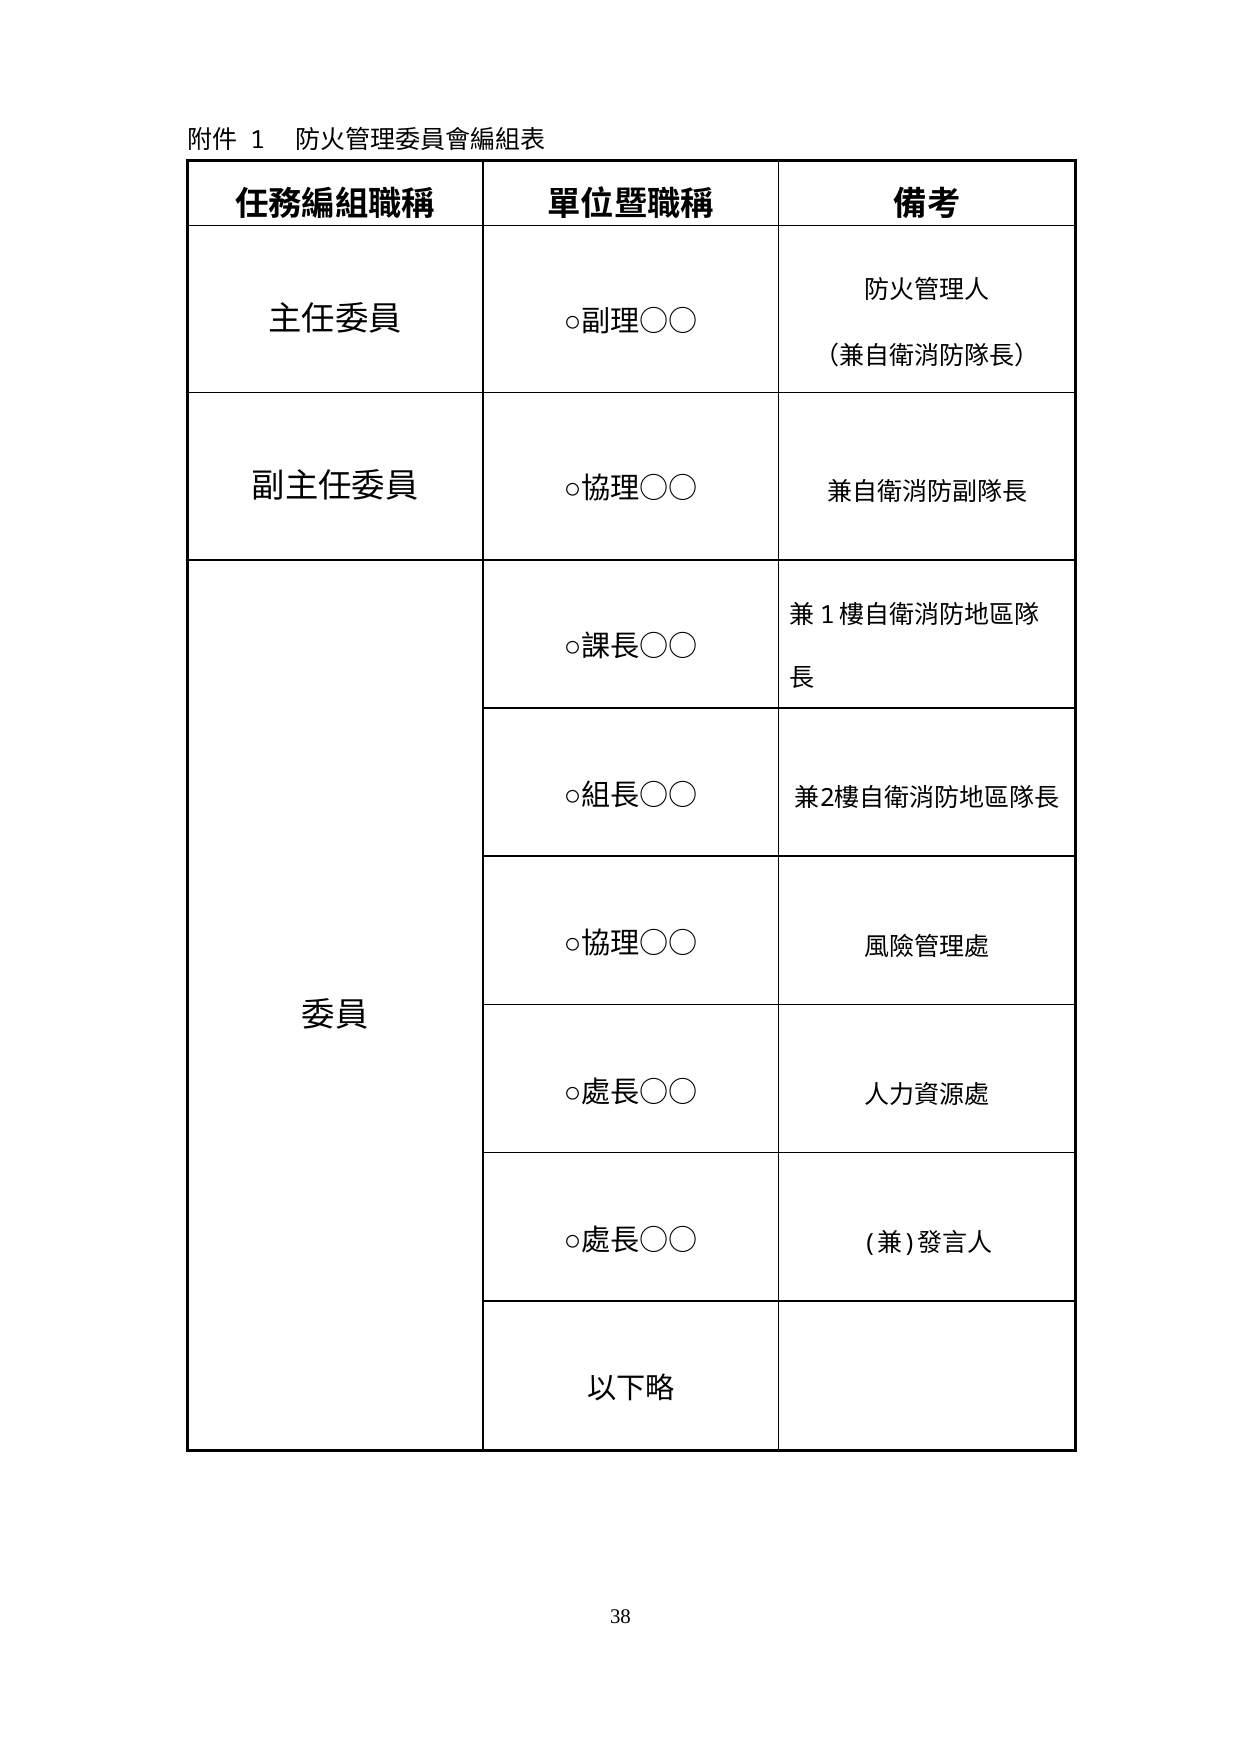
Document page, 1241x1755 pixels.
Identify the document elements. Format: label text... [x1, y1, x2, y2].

table_header 任務編組職稱 [189, 162, 482, 224]
table_cell ○處長○○ [484, 1153, 778, 1300]
table_cell ○課長○○ [484, 561, 778, 707]
table_cell 人力資源處 [779, 1005, 1074, 1152]
table_cell ○協理○○ [484, 393, 778, 559]
table_cell 風險管理處 [779, 857, 1074, 1003]
table_cell ○處長○○ [484, 1005, 778, 1152]
table_cell ○協理○○ [484, 857, 778, 1003]
table_cell ○組長○○ [484, 709, 778, 855]
table_cell 防火管理人 （兼自衛消防隊長） [779, 226, 1074, 392]
table_header 單位暨職稱 [484, 162, 778, 224]
table_cell 兼自衛消防副隊長 [779, 393, 1074, 559]
text 附件 1 防火管理委員會編組表 [187, 96, 1053, 159]
table_cell 委員 [189, 561, 482, 1448]
table_header 備考 [779, 162, 1074, 224]
table_cell 副主任委員 [189, 393, 482, 559]
table_cell ○副理○○ [484, 226, 778, 392]
table_cell 兼1樓自衛消防地區隊長 [779, 561, 1074, 707]
table_cell 以下略 [484, 1302, 778, 1448]
table_cell 主任委員 [189, 226, 482, 392]
table_cell 兼2樓自衛消防地區隊長 [779, 709, 1074, 855]
table_cell [779, 1302, 1074, 1448]
table_cell (兼)發言人 [779, 1153, 1074, 1300]
